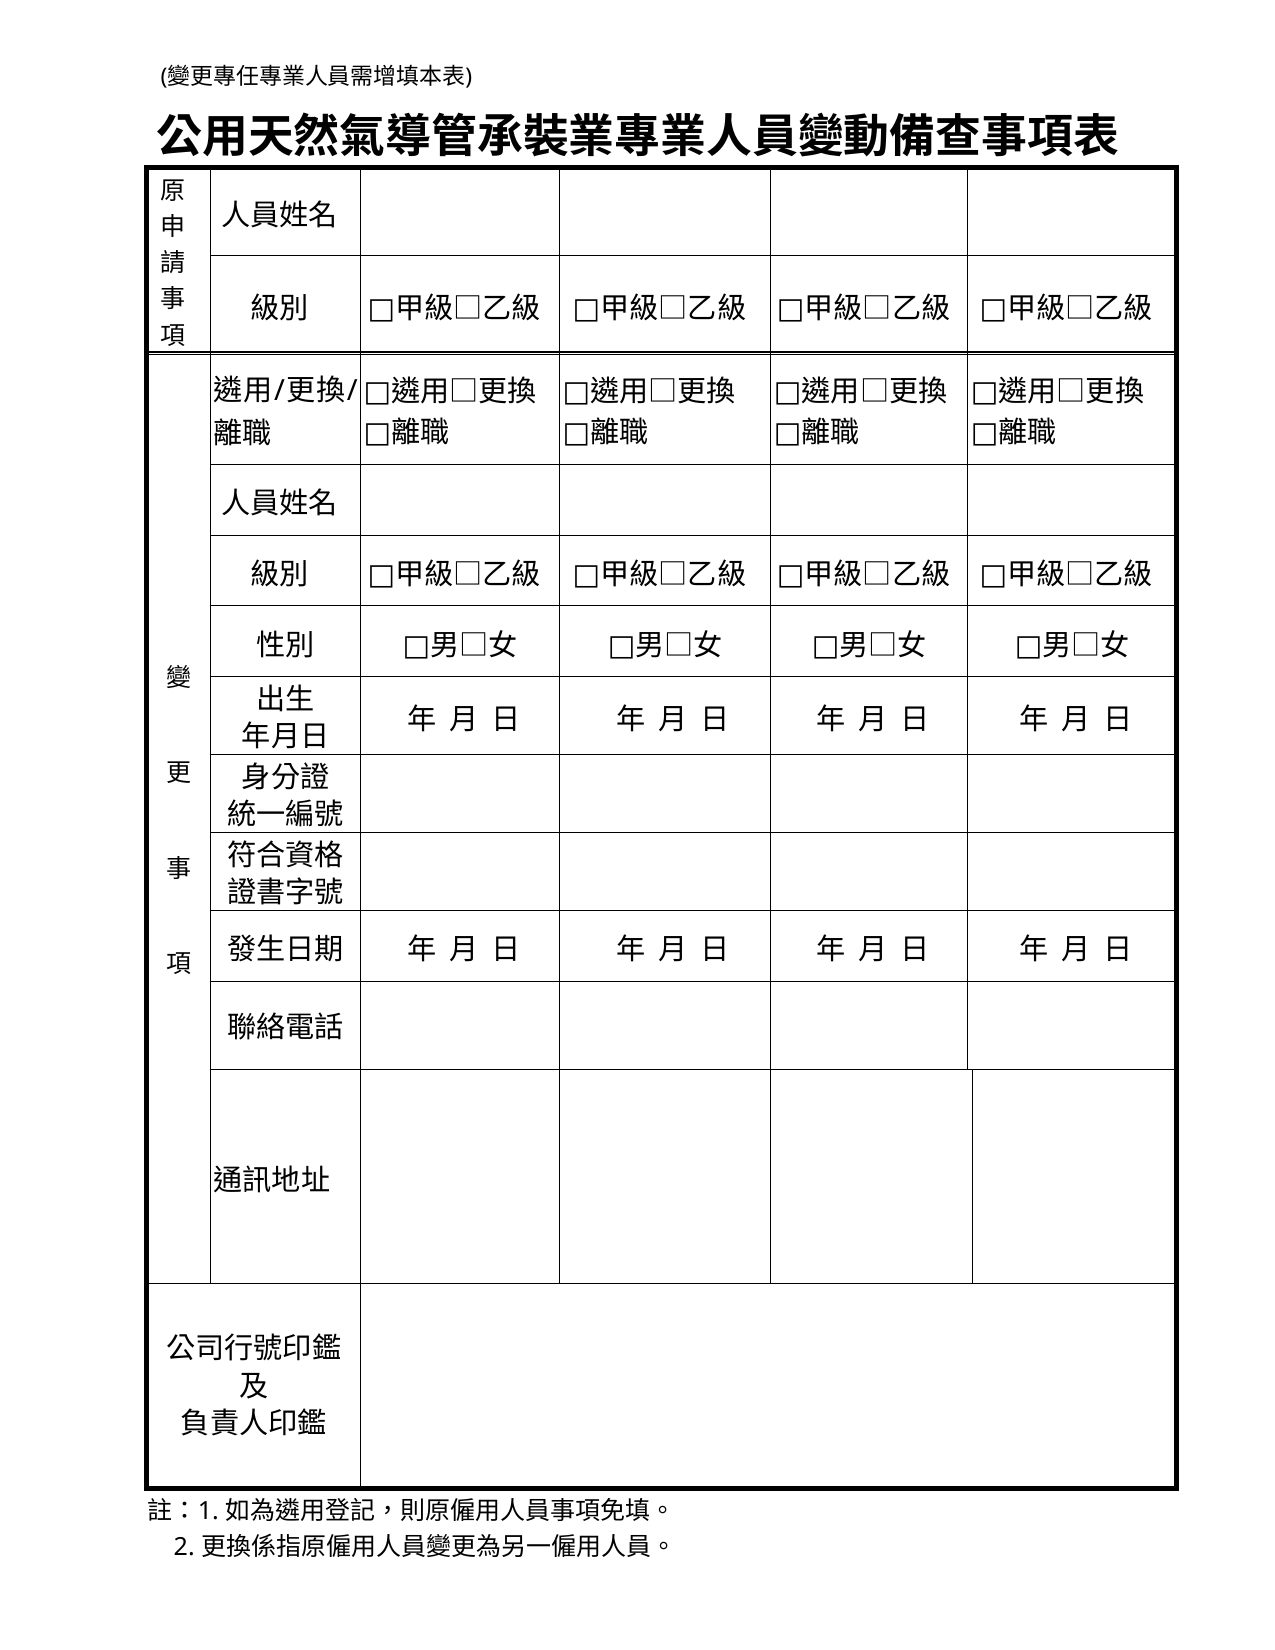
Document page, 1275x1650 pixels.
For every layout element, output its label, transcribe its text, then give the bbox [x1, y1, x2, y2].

table_cell □男□女 [771, 606, 967, 676]
table_cell 遴用/更換/離職 [211, 355, 360, 464]
table_cell [968, 982, 1174, 1069]
table_cell [560, 755, 770, 832]
table_cell [560, 833, 770, 910]
table_cell [771, 833, 967, 910]
table_cell 級別 [211, 536, 360, 605]
table_cell 年 月 日 [771, 911, 967, 981]
table_cell [973, 1070, 1174, 1283]
table_cell [771, 465, 967, 535]
table_cell [771, 982, 967, 1069]
table_cell 年 月 日 [968, 677, 1174, 754]
table_cell [361, 1070, 559, 1283]
table_cell 符合資格證書字號 [211, 833, 360, 910]
table_cell □甲級□乙級 [361, 256, 559, 351]
table_cell □甲級□乙級 [361, 536, 559, 605]
table_cell 年 月 日 [361, 911, 559, 981]
table_cell □男□女 [560, 606, 770, 676]
text 公用天然氣導管承裝業專業人員變動備查事項表 [148, 99, 1127, 165]
table_cell [361, 982, 559, 1069]
table_cell [560, 465, 770, 535]
table_cell [560, 1070, 770, 1283]
table_cell [968, 465, 1174, 535]
table_cell 通訊地址 [211, 1070, 360, 1283]
table_header 人員姓名 [211, 170, 360, 255]
text (變更專任專業人員需增填本表) [160, 58, 552, 91]
table_cell □遴用□更換 □離職 [361, 355, 559, 464]
table_cell [771, 755, 967, 832]
table_cell [560, 982, 770, 1069]
table_cell 出生 年月日 [211, 677, 360, 754]
table_cell [361, 833, 559, 910]
table_header 原 申請事 項 [149, 170, 210, 351]
table_cell □男□女 [968, 606, 1174, 676]
table_cell 級別 [211, 256, 360, 351]
table_cell 公司行號印鑑 及 負責人印鑑 [149, 1284, 360, 1486]
table_cell [361, 465, 559, 535]
table_cell □遴用□更換 □離職 [560, 355, 770, 464]
table_cell □甲級□乙級 [968, 256, 1174, 351]
table_cell □甲級□乙級 [771, 256, 967, 351]
table_cell □遴用□更換 □離職 [771, 355, 967, 464]
table_cell [361, 1284, 1174, 1486]
table_cell □甲級□乙級 [560, 536, 770, 605]
table_header [771, 170, 967, 255]
table_cell 發生日期 [211, 911, 360, 981]
table_cell 性別 [211, 606, 360, 676]
table_header [968, 170, 1174, 255]
table_cell □遴用□更換 □離職 [968, 355, 1174, 464]
table_cell [968, 755, 1174, 832]
table_cell 身分證 統一編號 [211, 755, 360, 832]
table_cell [361, 755, 559, 832]
table_cell 年 月 日 [560, 677, 770, 754]
table_header [560, 170, 770, 255]
table_cell □甲級□乙級 [560, 256, 770, 351]
table_cell 人員姓名 [211, 465, 360, 535]
table_cell 年 月 日 [560, 911, 770, 981]
table_cell □甲級□乙級 [968, 536, 1174, 605]
table_cell [968, 833, 1174, 910]
table_cell 變 更 事 項 [149, 355, 210, 1283]
table_cell 年 月 日 [968, 911, 1174, 981]
table_cell 年 月 日 [361, 677, 559, 754]
table_cell □男□女 [361, 606, 559, 676]
table_cell 年 月 日 [771, 677, 967, 754]
table_header [361, 170, 559, 255]
table_cell 聯絡電話 [211, 982, 360, 1069]
text 2. 更換係指原僱用人員變更為另一僱用人員。 [148, 1527, 1127, 1563]
table_cell [771, 1070, 972, 1283]
table_cell □甲級□乙級 [771, 536, 967, 605]
text 註：1. 如為遴用登記，則原僱用人員事項免填。 [148, 1491, 1127, 1527]
